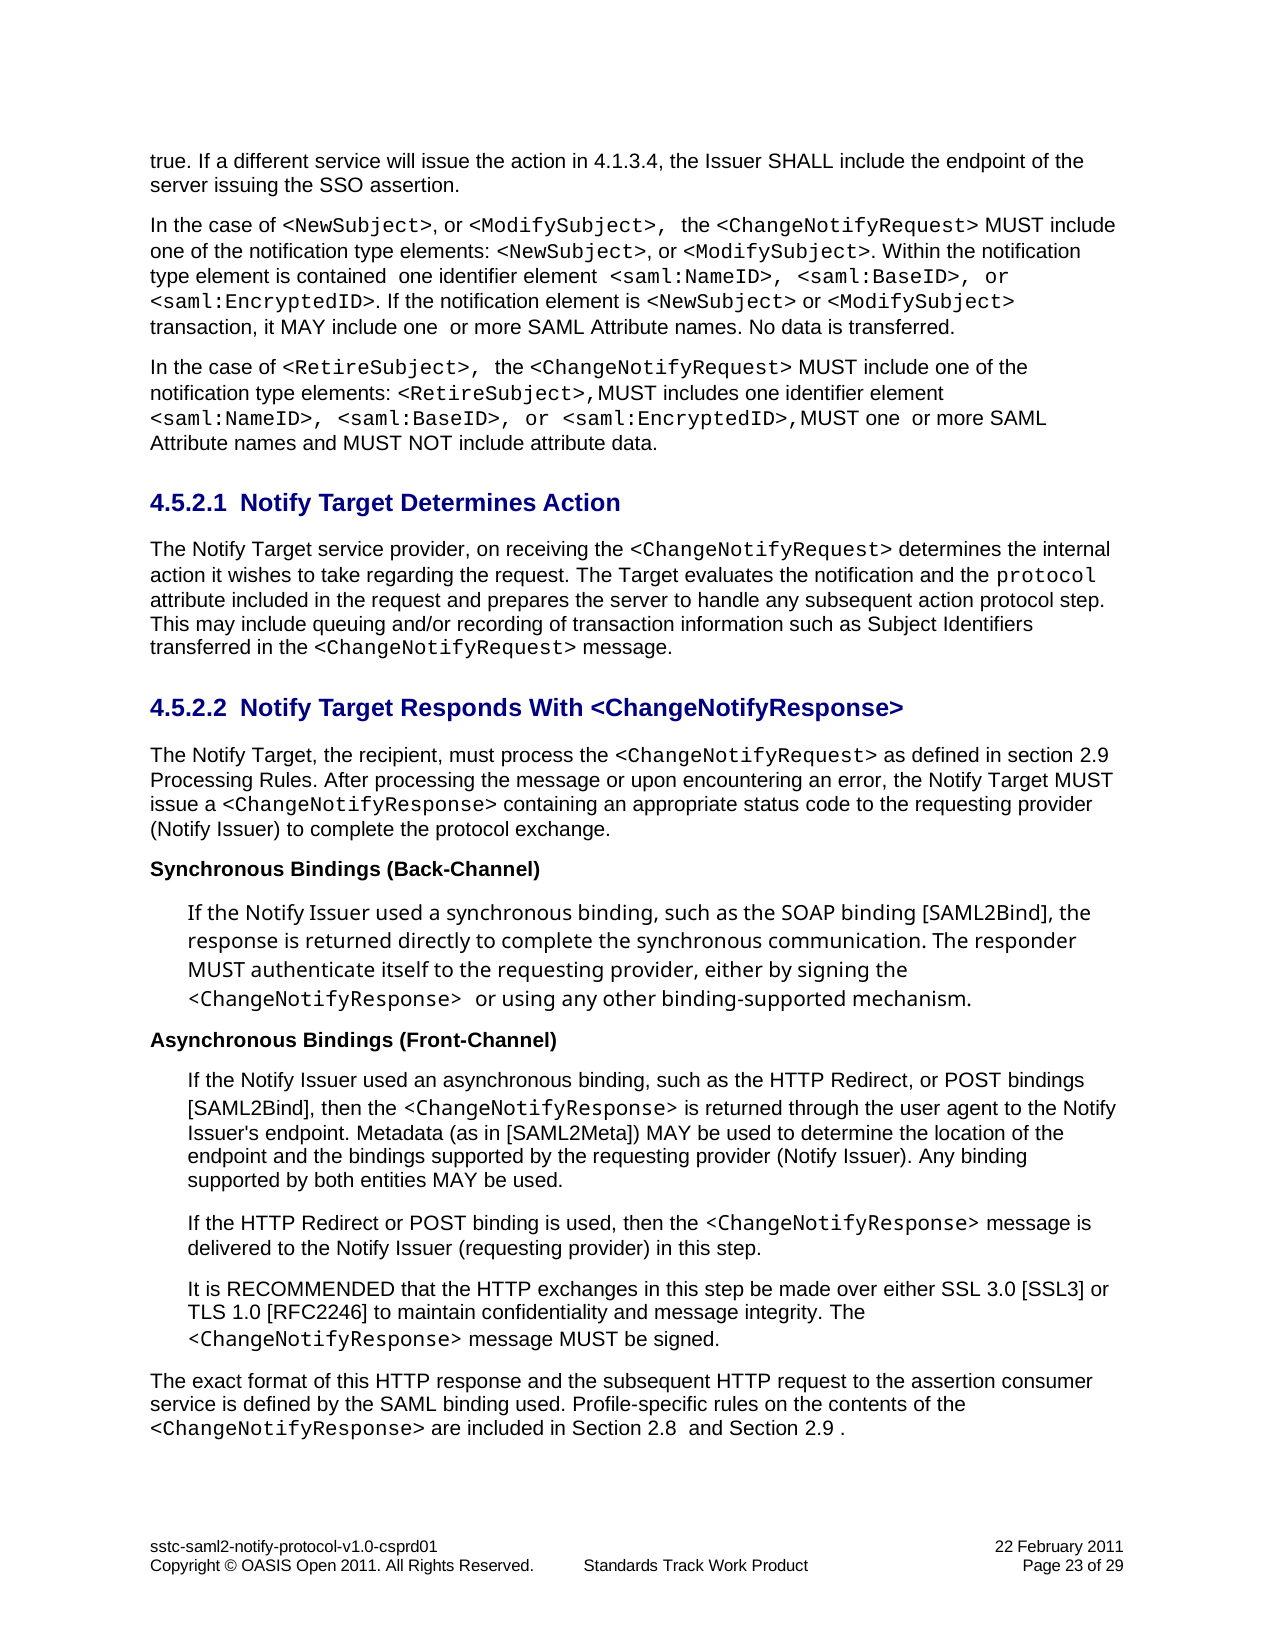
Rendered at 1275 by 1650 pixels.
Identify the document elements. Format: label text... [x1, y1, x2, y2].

text In the case of <RetireSubject>, the <ChangeNotifyRequest> MUST include one of the notification type elements: <RetireSubject>,MUST includes one identifier element <saml:NameID>, <saml:BaseID>, or <saml:EncryptedID>,MUST one or more SAML Attribute names and MUST NOT include attribute data. [150, 356, 1125, 455]
text The Notify Target, the recipient, must process the <ChangeNotifyRequest> as defined in section 2.9 Processing Rules. After processing the message or upon encountering an error, the Notify Target MUST issue a <ChangeNotifyResponse> containing an appropriate status code to the requesting provider (Notify Issuer) to complete the protocol exchange. [150, 743, 1125, 841]
text The exact format of this HTTP response and the subsequent HTTP request to the assertion consumer service is defined by the SAML binding used. Profile-specific rules on the contents of the <ChangeNotifyResponse> are included in Section 2.8 and Section 2.9 . [150, 1369, 1125, 1442]
text If the Notify Issuer used an asynchronous binding, such as the HTTP Redirect, or POST bindings [SAML2Bind], then the <ChangeNotifyResponse> is returned through the user agent to the Notify Issuer's endpoint. Metadata (as in [SAML2Meta]) MAY be used to determine the location of the endpoint and the bindings supported by the requesting provider (Notify Issuer). Any binding supported by both entities MAY be used. [187, 1069, 1125, 1192]
text In the case of <NewSubject>, or <ModifySubject>, the <ChangeNotifyRequest> MUST include one of the notification type elements: <NewSubject>, or <ModifySubject>. Within the notification type element is contained one identifier element <saml:NameID>, <saml:BaseID>, or <saml:EncryptedID>. If the notification element is <NewSubject> or <ModifySubject> transaction, it MAY include one or more SAML Attribute names. No data is transferred. [150, 214, 1125, 339]
text If the HTTP Redirect or POST binding is used, then the <ChangeNotifyResponse> message is delivered to the Notify Issuer (requesting provider) in this step. [187, 1208, 1125, 1260]
text It is RECOMMENDED that the HTTP exchanges in this step be made over either SSL 3.0 [SSL3] or TLS 1.0 [RFC2246] to maintain confidentiality and message integrity. The <ChangeNotifyResponse> message MUST be signed. [187, 1277, 1125, 1353]
subtitle Notify Target Responds With <ChangeNotifyResponse> [150, 694, 1125, 722]
text Asynchronous Bindings (Front-Channel) [150, 1029, 1125, 1052]
text Synchronous Bindings (Back-Channel) [150, 858, 1125, 881]
text The Notify Target service provider, on receiving the <ChangeNotifyRequest> determines the internal action it wishes to take regarding the request. The Target evaluates the notification and the protocol attribute included in the request and prepares the server to handle any subsequent action protocol step. This may include queuing and/or recording of transaction information such as Subject Identifiers transferred in the <ChangeNotifyRequest> message. [150, 538, 1125, 661]
subtitle Notify Target Determines Action [150, 489, 1125, 517]
text true. If a different service will issue the action in 4.1.3.4, the Issuer SHALL include the endpoint of the server issuing the SSO assertion. [150, 150, 1125, 197]
text If the Notify Issuer used a synchronous binding, such as the SOAP binding [SAML2Bind], the response is returned directly to complete the synchronous communication. The responder MUST authenticate itself to the requesting provider, either by signing the <ChangeNotifyResponse> or using any other binding-supported mechanism. [187, 898, 1125, 1012]
